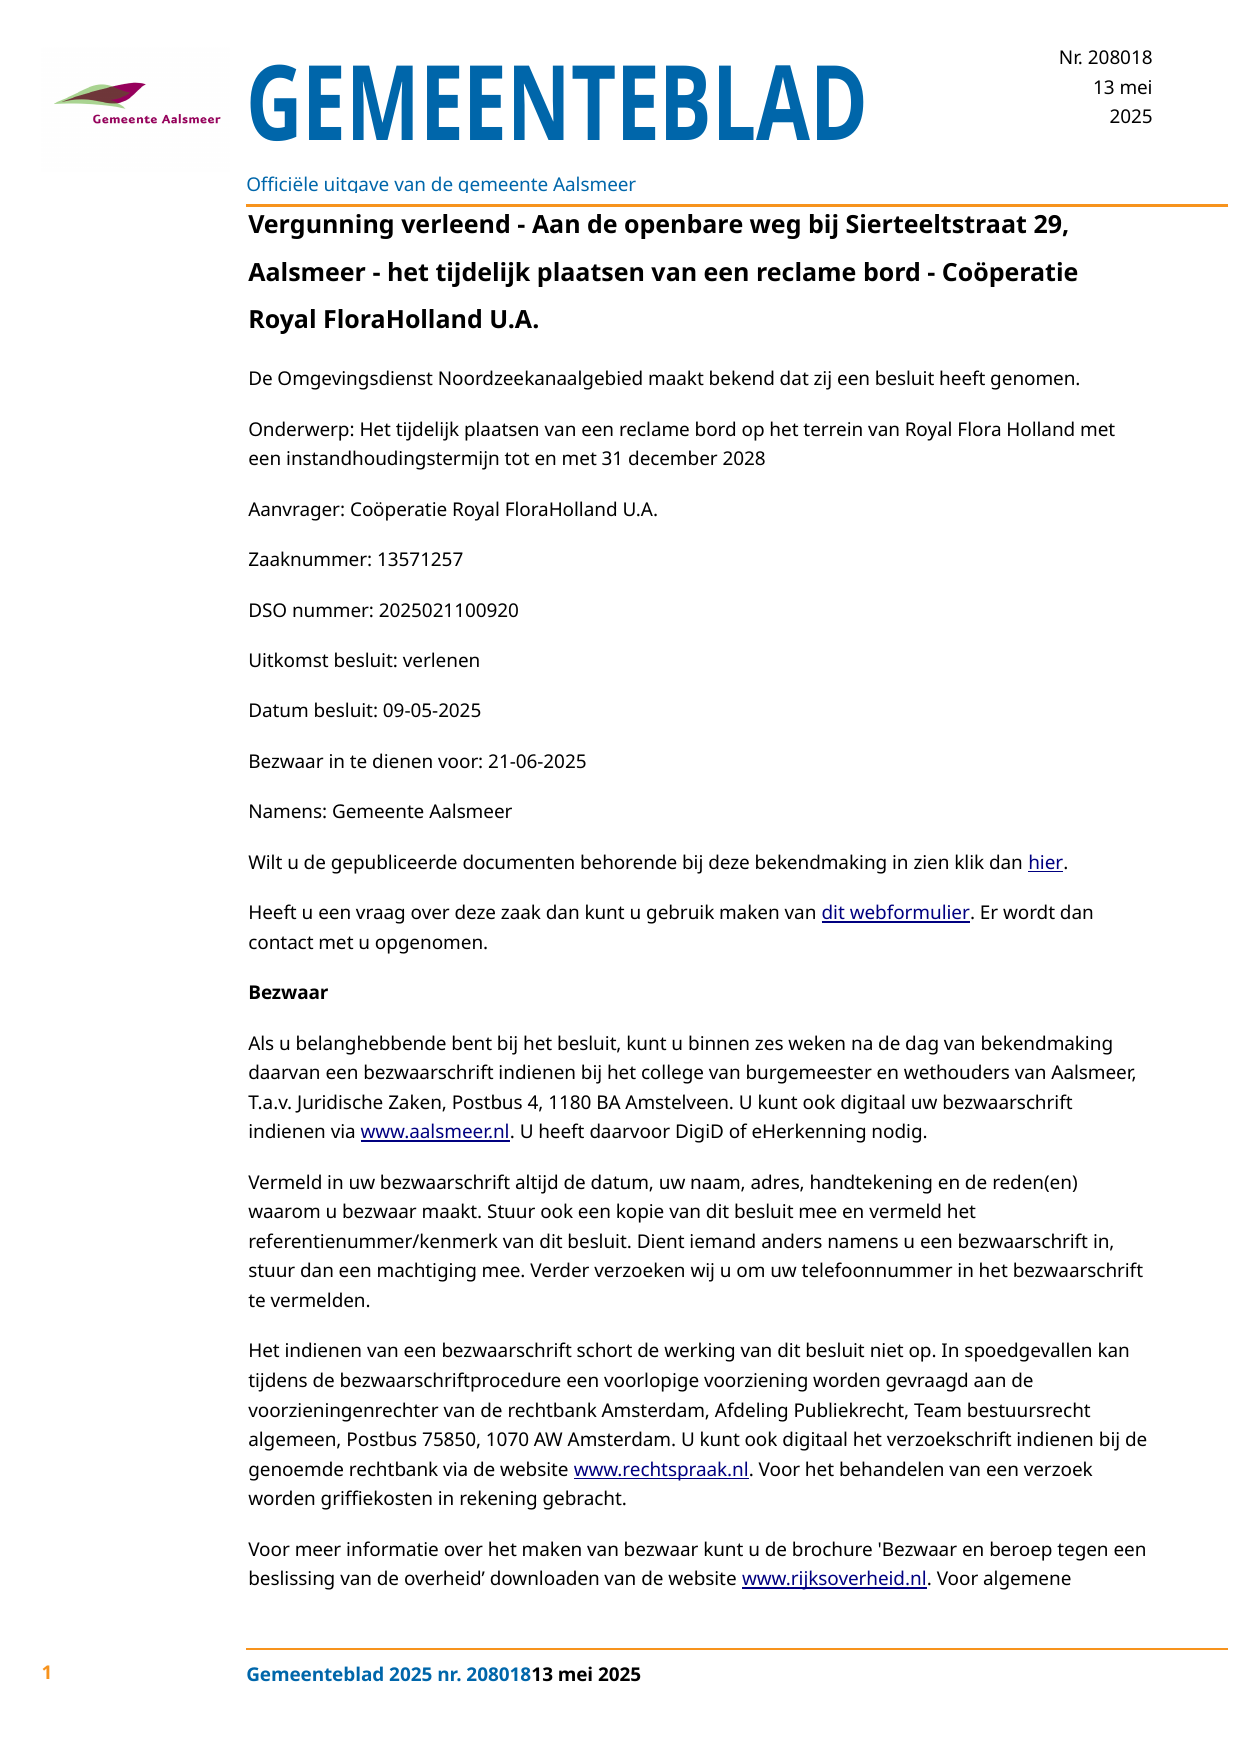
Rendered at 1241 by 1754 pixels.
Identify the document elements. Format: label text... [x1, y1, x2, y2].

text Onderwerp: Het tijdelijk plaatsen van een reclame bord op het terrein van Royal Flora Holland met een instandhoudingstermijn tot en met 31 december 2028 [248, 416, 1152, 471]
text Voor meer informatie over het maken van bezwaar kunt u de brochure 'Bezwaar en beroep tegen een beslissing van de overheid’ downloaden van de website www.rijksoverheid.nl. Voor algemene [248, 1536, 1152, 1591]
text Bezwaar [248, 979, 1152, 1005]
text Zaaknummer: 13571257 [248, 546, 1152, 572]
picture [41, 47, 231, 172]
text Als u belanghebbende bent bij het besluit, kunt u binnen zes weken na de dag van bekendmaking daarvan een bezwaarschrift indienen bij het college van burgemeester en wethouders van Aalsmeer, T.a.v. Juridische Zaken, Postbus 4, 1180 BA Amstelveen. U kunt ook digitaal uw bezwaarschrift indienen via www.aalsmeer.nl. U heeft daarvoor DigiD of eHerkenning nodig. [248, 1030, 1152, 1144]
text Uitkomst besluit: verlenen [248, 647, 1152, 673]
text Het indienen van een bezwaarschrift schort de werking van dit besluit niet op. In spoedgevallen kan tijdens de bezwaarschriftprocedure een voorlopige voorziening worden gevraagd aan de voorzieningenrechter van de rechtbank Amsterdam, Afdeling Publiekrecht, Team bestuursrecht algemeen, Postbus 75850, 1070 AW Amsterdam. U kunt ook digitaal het verzoekschrift indienen bij de genoemde rechtbank via de website www.rechtspraak.nl. Voor het behandelen van een verzoek worden griffiekosten in rekening gebracht. [248, 1338, 1152, 1511]
text Aanvrager: Coöperatie Royal FloraHolland U.A. [248, 496, 1152, 522]
text Vermeld in uw bezwaarschrift altijd de datum, uw naam, adres, handtekening en de reden(en) waarom u bezwaar maakt. Stuur ook een kopie van dit besluit mee en vermeld het referentienummer/kenmerk van dit besluit. Dient iemand anders namens u een bezwaarschrift in, stuur dan een machtiging mee. Verder verzoeken wij u om uw telefoonnummer in het bezwaarschrift te vermelden. [248, 1169, 1152, 1313]
text Heeft u een vraag over deze zaak dan kunt u gebruik maken van dit webformulier. Er wordt dan contact met u opgenomen. [248, 899, 1152, 954]
text DSO nummer: 2025021100920 [248, 597, 1152, 622]
text De Omgevingsdienst Noordzeekanaalgebied maakt bekend dat zij een besluit heeft genomen. [248, 366, 1152, 391]
text Namens: Gemeente Aalsmeer [248, 798, 1152, 824]
text Wilt u de gepubliceerde documenten behorende bij deze bekendmaking in zien klik dan hier. [248, 849, 1152, 874]
text Vergunning verleend - Aan de openbare weg bij Sierteeltstraat 29, Aalsmeer - het tijdelijk plaatsen van een reclame bord - Coöperatie Royal FloraHolland U.A. [248, 207, 1152, 336]
text Datum besluit: 09-05-2025 [248, 698, 1152, 723]
text Bezwaar in te dienen voor: 21-06-2025 [248, 748, 1152, 774]
